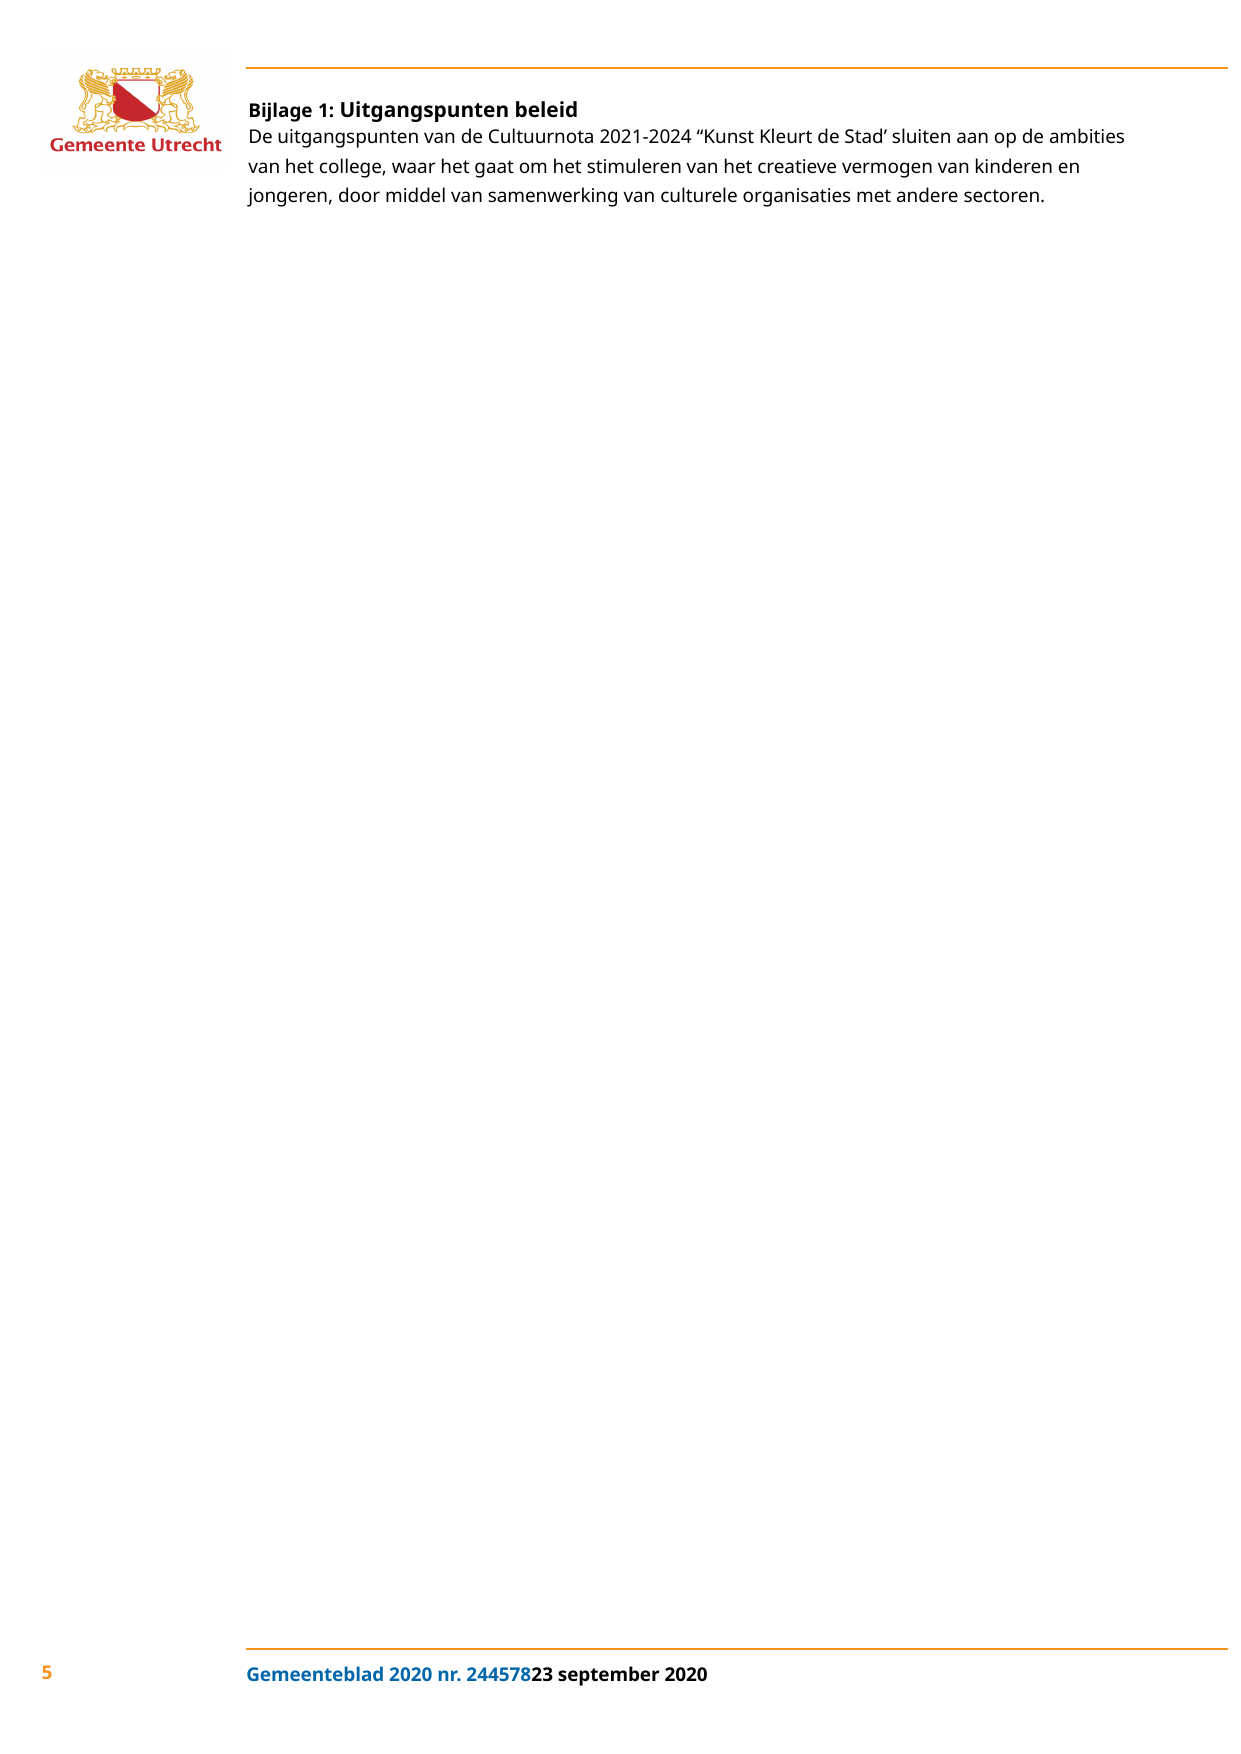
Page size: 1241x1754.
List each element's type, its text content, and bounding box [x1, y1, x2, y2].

text Bijlage 1: Uitgangspunten beleid [248, 95, 1152, 123]
picture [41, 47, 231, 172]
text De uitgangspunten van de Cultuurnota 2021-2024 “Kunst Kleurt de Stad’ sluiten aan op de ambities van het college, waar het gaat om het stimuleren van het creatieve vermogen van kinderen en jongeren, door middel van samenwerking van culturele organisaties met andere sectoren. [248, 123, 1152, 208]
